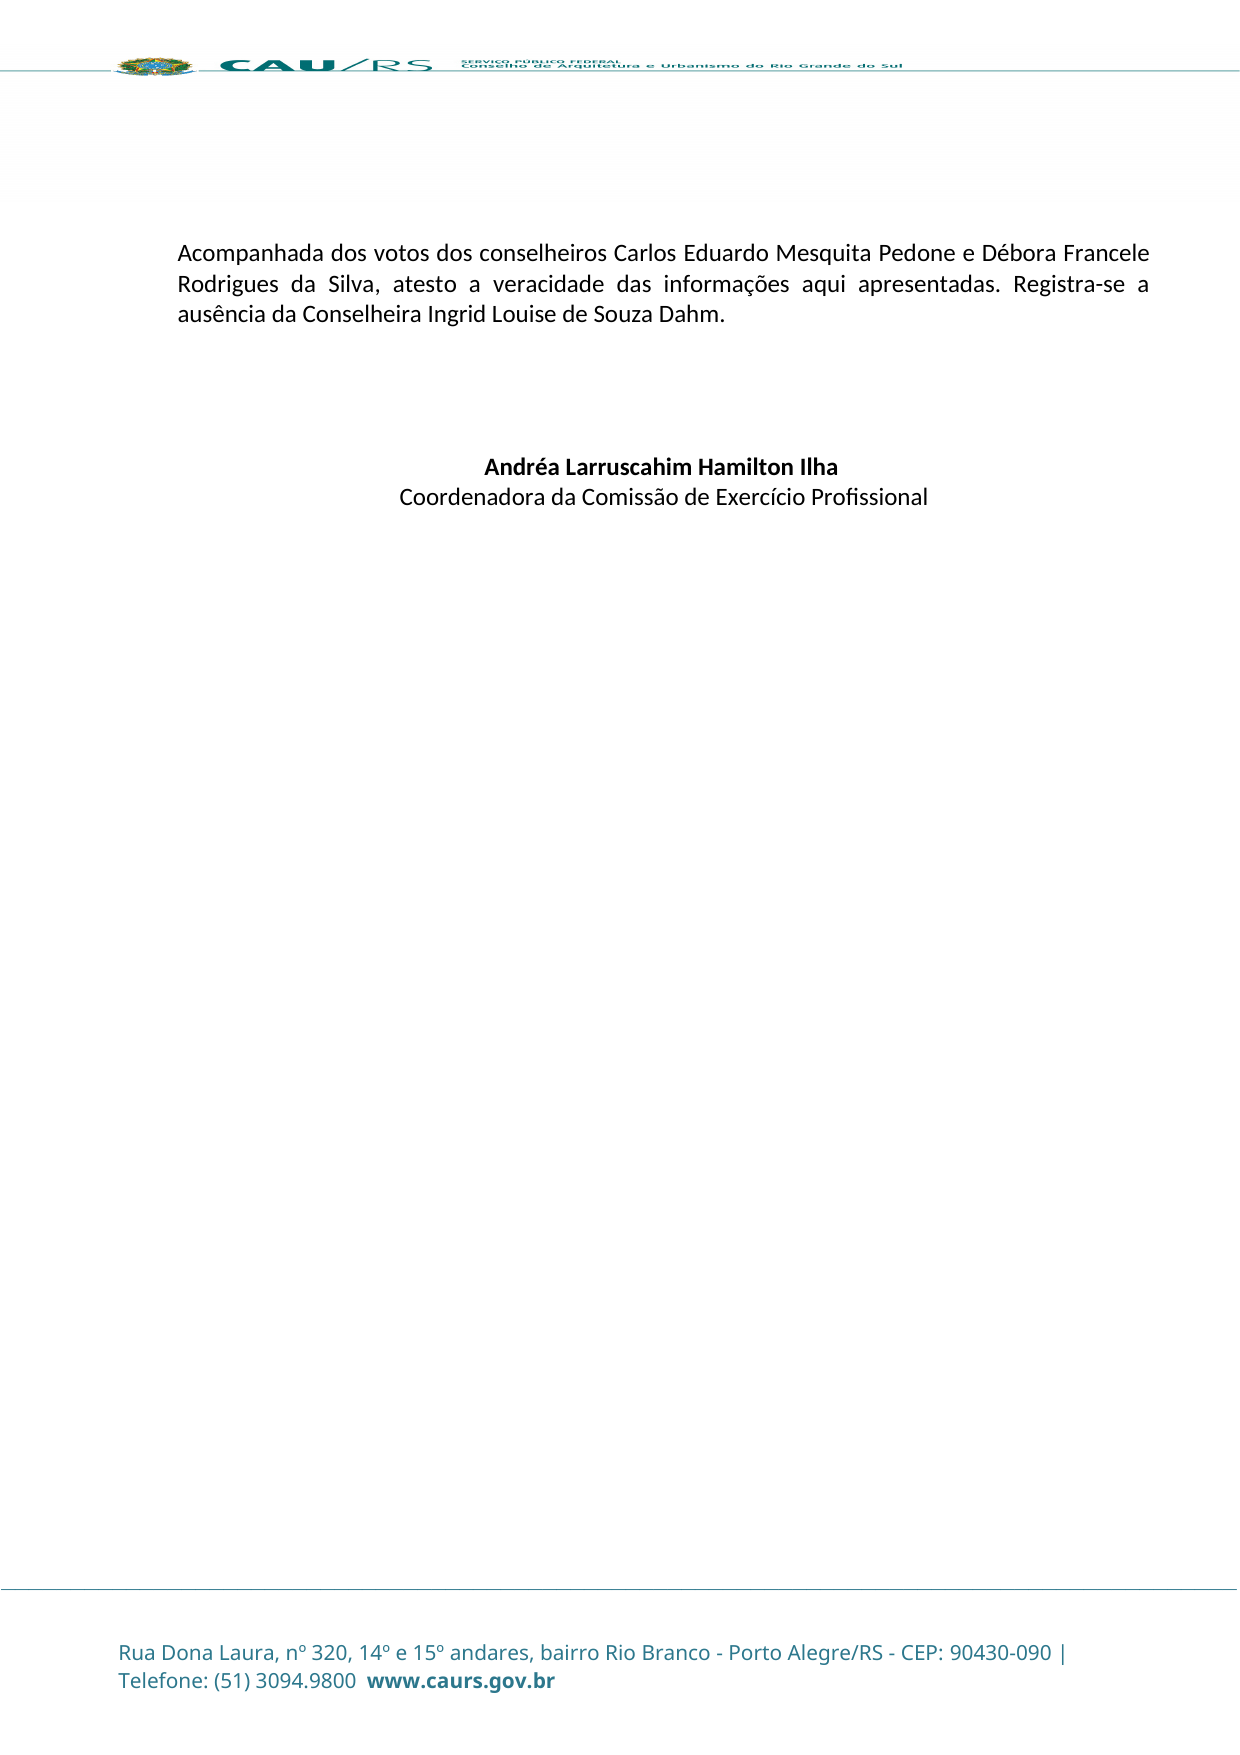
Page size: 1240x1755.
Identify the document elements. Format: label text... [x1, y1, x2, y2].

text Coordenadora da Comissão de Exercício Profissional [177, 481, 1151, 512]
text Acompanhada dos votos dos conselheiros Carlos Eduardo Mesquita Pedone e Débora Francele Rodrigues da Silva, atesto a veracidade das informações aqui apresentadas. Registra-se a ausência da Conselheira Ingrid Louise de Souza Dahm. [177, 237, 1151, 329]
text Andréa Larruscahim Hamilton Ilha [177, 451, 1151, 481]
